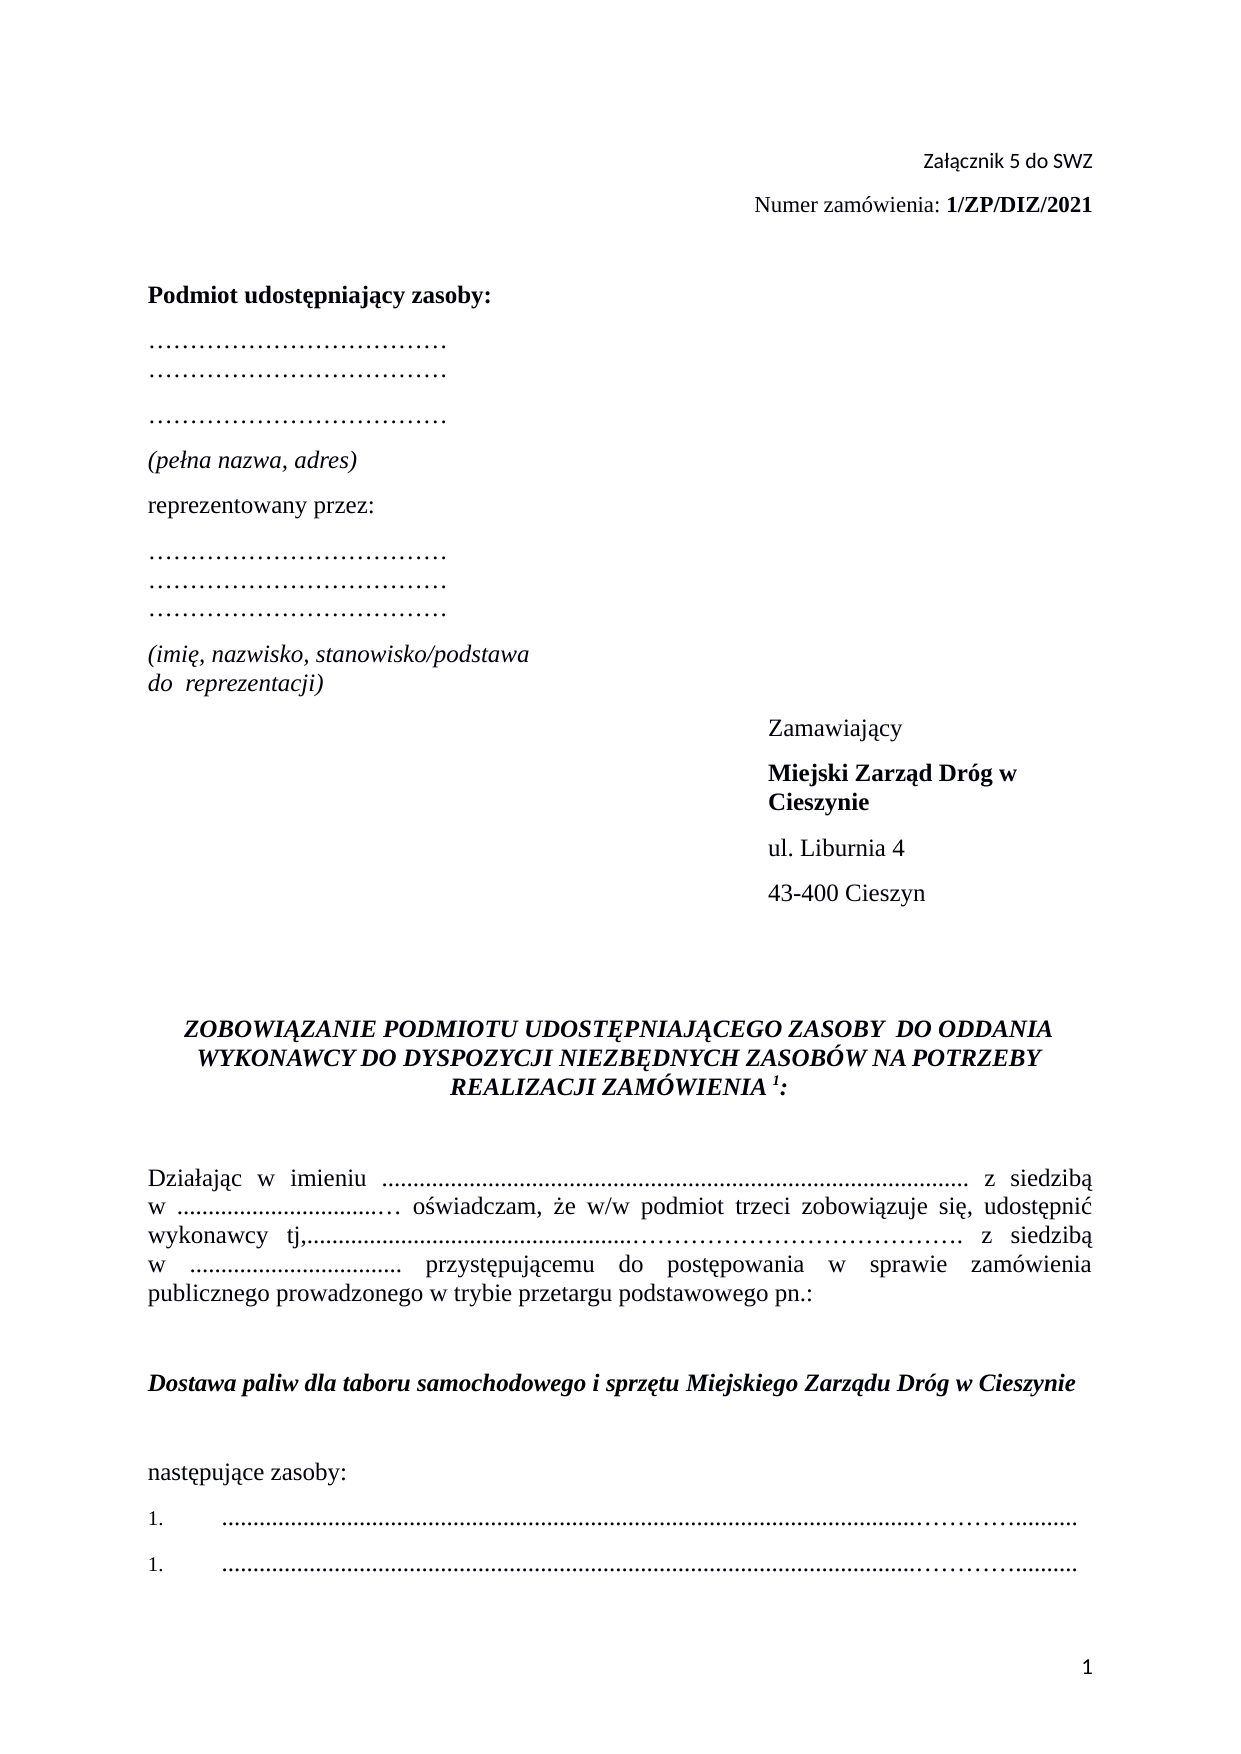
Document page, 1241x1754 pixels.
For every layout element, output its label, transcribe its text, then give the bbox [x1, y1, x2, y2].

text Numer zamówienia: 1/ZP/DIZ/2021 [148, 191, 1093, 217]
text ZOBOWIĄZANIE PODMIOTU UDOSTĘPNIAJĄCEGO ZASOBY DO ODDANIA WYKONAWCY DO DYSPOZYCJI NIEZBĘDNYCH ZASOBÓW NA POTRZEBY REALIZACJI ZAMÓWIENIA 1: [148, 1014, 1093, 1101]
text ……………………………………………………………………………………………… [148, 536, 472, 622]
text następujące zasoby: [148, 1457, 1093, 1486]
text reprezentowany przez: [148, 491, 1093, 519]
text 43-400 Cieszyn [768, 878, 1093, 907]
text Podmiot udostępniający zasoby: [148, 280, 1093, 309]
text Działając w imieniu .............................................................................................. z siedzibą w ................................… oświadczam, że w/w podmiot trzeci zobowiązuje się, udostępnić wykonawcy tj,....................................................…………………………………. z siedzibą w .................................. przystępującemu do postępowania w sprawie zamówienia publicznego prowadzonego w trybie przetargu podstawowego pn.: [148, 1163, 1093, 1306]
text ……………………………………………………………… [148, 326, 472, 383]
text ……………………………… [148, 400, 472, 428]
list ...............................................................................................................………….......... [148, 1502, 1093, 1531]
text ul. Liburnia 4 [768, 833, 1093, 861]
list ...............................................................................................................………….......... [148, 1548, 1093, 1577]
text Załącznik 5 do SWZ [148, 148, 1093, 174]
text Miejski Zarząd Dróg w Cieszynie [768, 758, 1093, 816]
text (pełna nazwa, adres) [148, 445, 472, 474]
text Zamawiający [768, 713, 1093, 742]
text (imię, nazwisko, stanowisko/podstawa do reprezentacji) [148, 639, 561, 696]
text Dostawa paliw dla taboru samochodowego i sprzętu Miejskiego Zarządu Dróg w Cieszynie [148, 1368, 1093, 1397]
